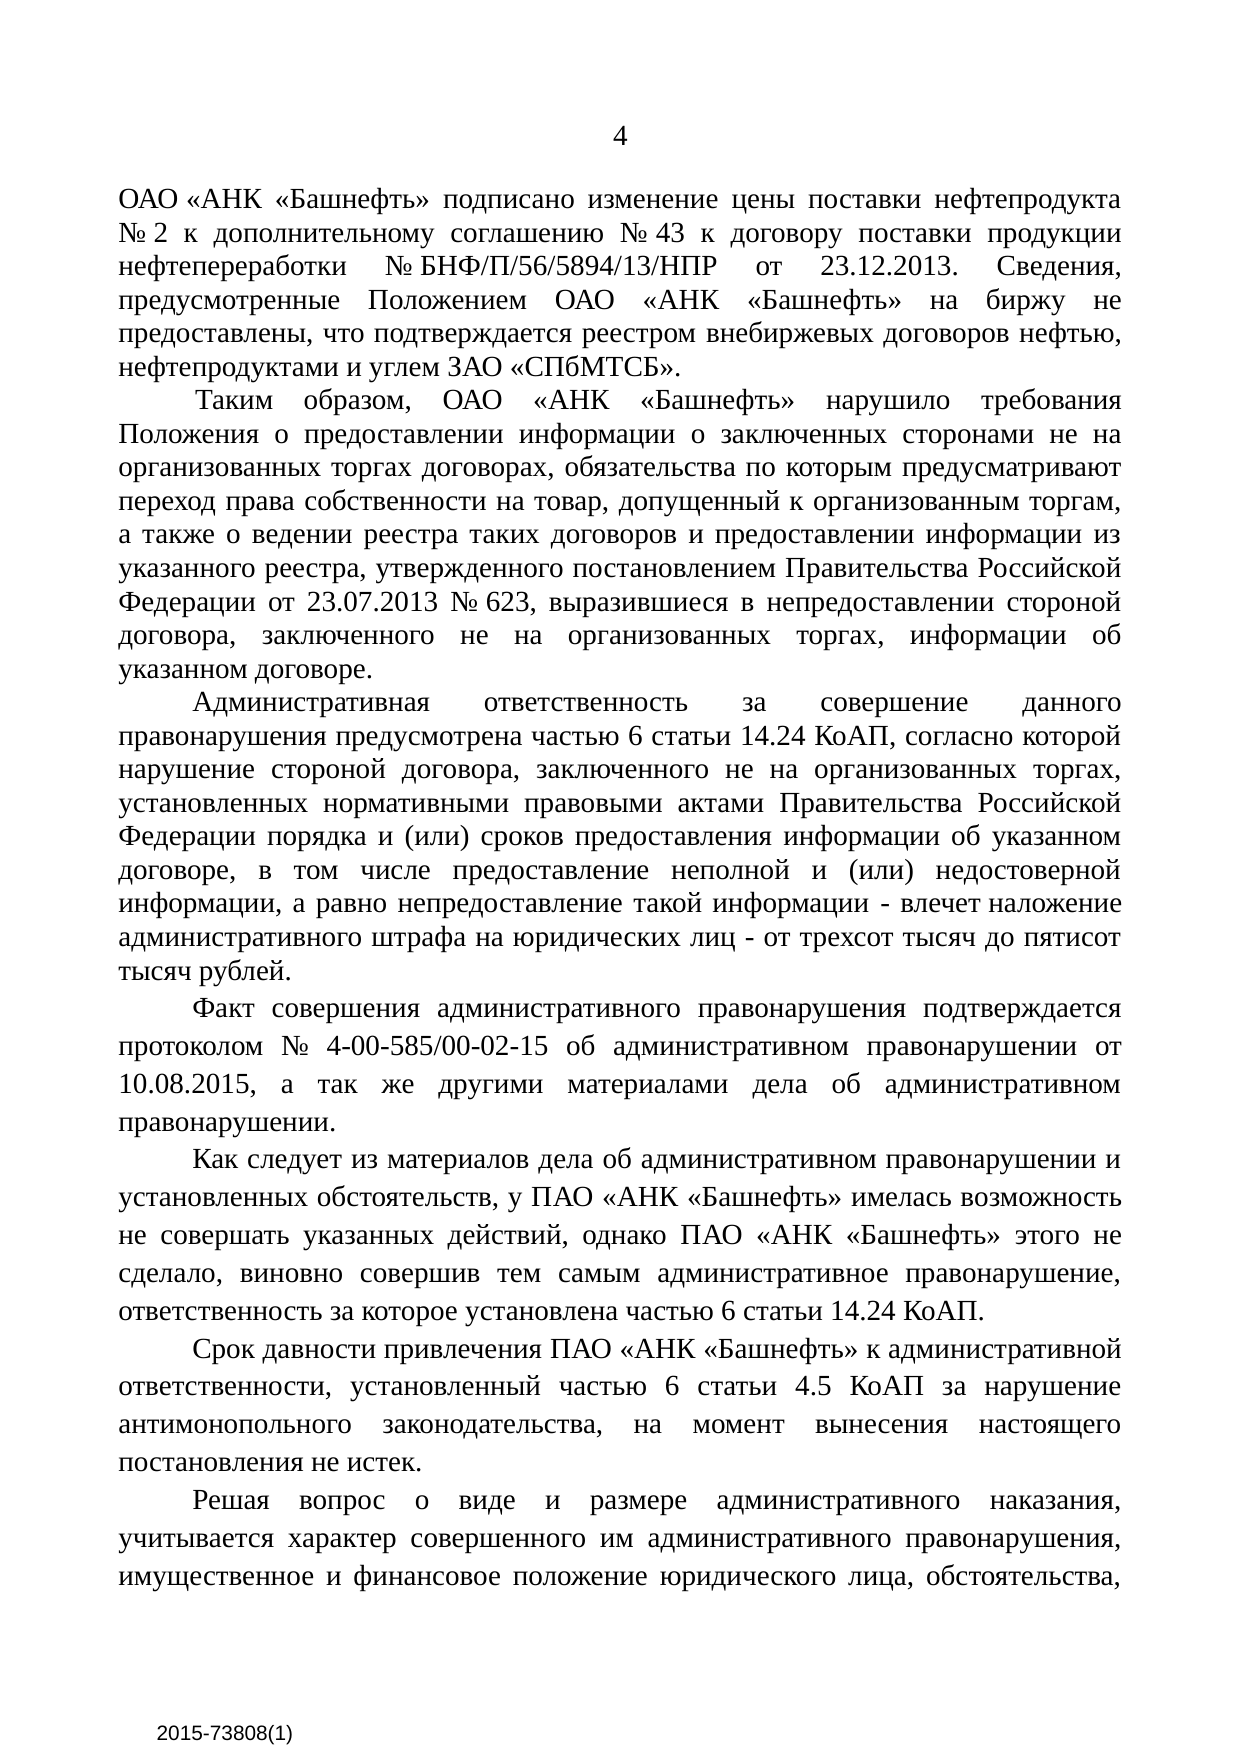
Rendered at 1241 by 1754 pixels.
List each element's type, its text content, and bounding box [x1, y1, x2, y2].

text Как следует из материалов дела об административном правонарушении и установленных обстоятельств, у ПАО «АНК «Башнефть» имелась возможность не совершать указанных действий, однако ПАО «АНК «Башнефть» этого не сделало, виновно совершив тем самым административное правонарушение, ответственность за которое установлена частью 6 статьи 14.24 КоАП. [118, 1137, 1122, 1326]
text ОАО «АНК «Башнефть» подписано изменение цены поставки нефтепродукта № 2 к дополнительному соглашению № 43 к договору поставки продукции нефтепереработки № БНФ/П/56/5894/13/НПР от 23.12.2013. Сведения, предусмотренные Положением ОАО «АНК «Башнефть» на биржу не предоставлены, что подтверждается реестром внебиржевых договоров нефтью, нефтепродуктами и углем ЗАО «СПбМТСБ». [118, 181, 1122, 382]
text Таким образом, ОАО «АНК «Башнефть» нарушило требования Положения о предоставлении информации о заключенных сторонами не на организованных торгах договорах, обязательства по которым предусматривают переход права собственности на товар, допущенный к организованным торгам, а также о ведении реестра таких договоров и предоставлении информации из указанного реестра, утвержденного постановлением Правительства Российской Федерации от 23.07.2013 № 623, выразившиеся в непредоставлении стороной договора, заключенного не на организованных торгах, информации об указанном договоре. [118, 382, 1122, 684]
text Административная ответственность за совершение данного правонарушения предусмотрена частью 6 статьи 14.24 КоАП, согласно которой нарушение стороной договора, заключенного не на организованных торгах, установленных нормативными правовыми актами Правительства Российской Федерации порядка и (или) сроков предоставления информации об указанном договоре, в том числе предоставление неполной и (или) недостоверной информации, а равно непредоставление такой информации - влечет наложение административного штрафа на юридических лиц - от трехсот тысяч до пятисот тысяч рублей. [118, 684, 1122, 986]
text Решая вопрос о виде и размере административного наказания, учитывается характер совершенного им административного правонарушения, имущественное и финансовое положение юридического лица, обстоятельства, [118, 1478, 1122, 1591]
text Срок давности привлечения ПАО «АНК «Башнефть» к административной ответственности, установленный частью 6 статьи 4.5 КоАП за нарушение антимонопольного законодательства, на момент вынесения настоящего постановления не истек. [118, 1326, 1122, 1478]
text Факт совершения административного правонарушения подтверждается протоколом № 4-00-585/00-02-15 об административном правонарушении от 10.08.2015, а так же другими материалами дела об административном правонарушении. [118, 986, 1122, 1137]
